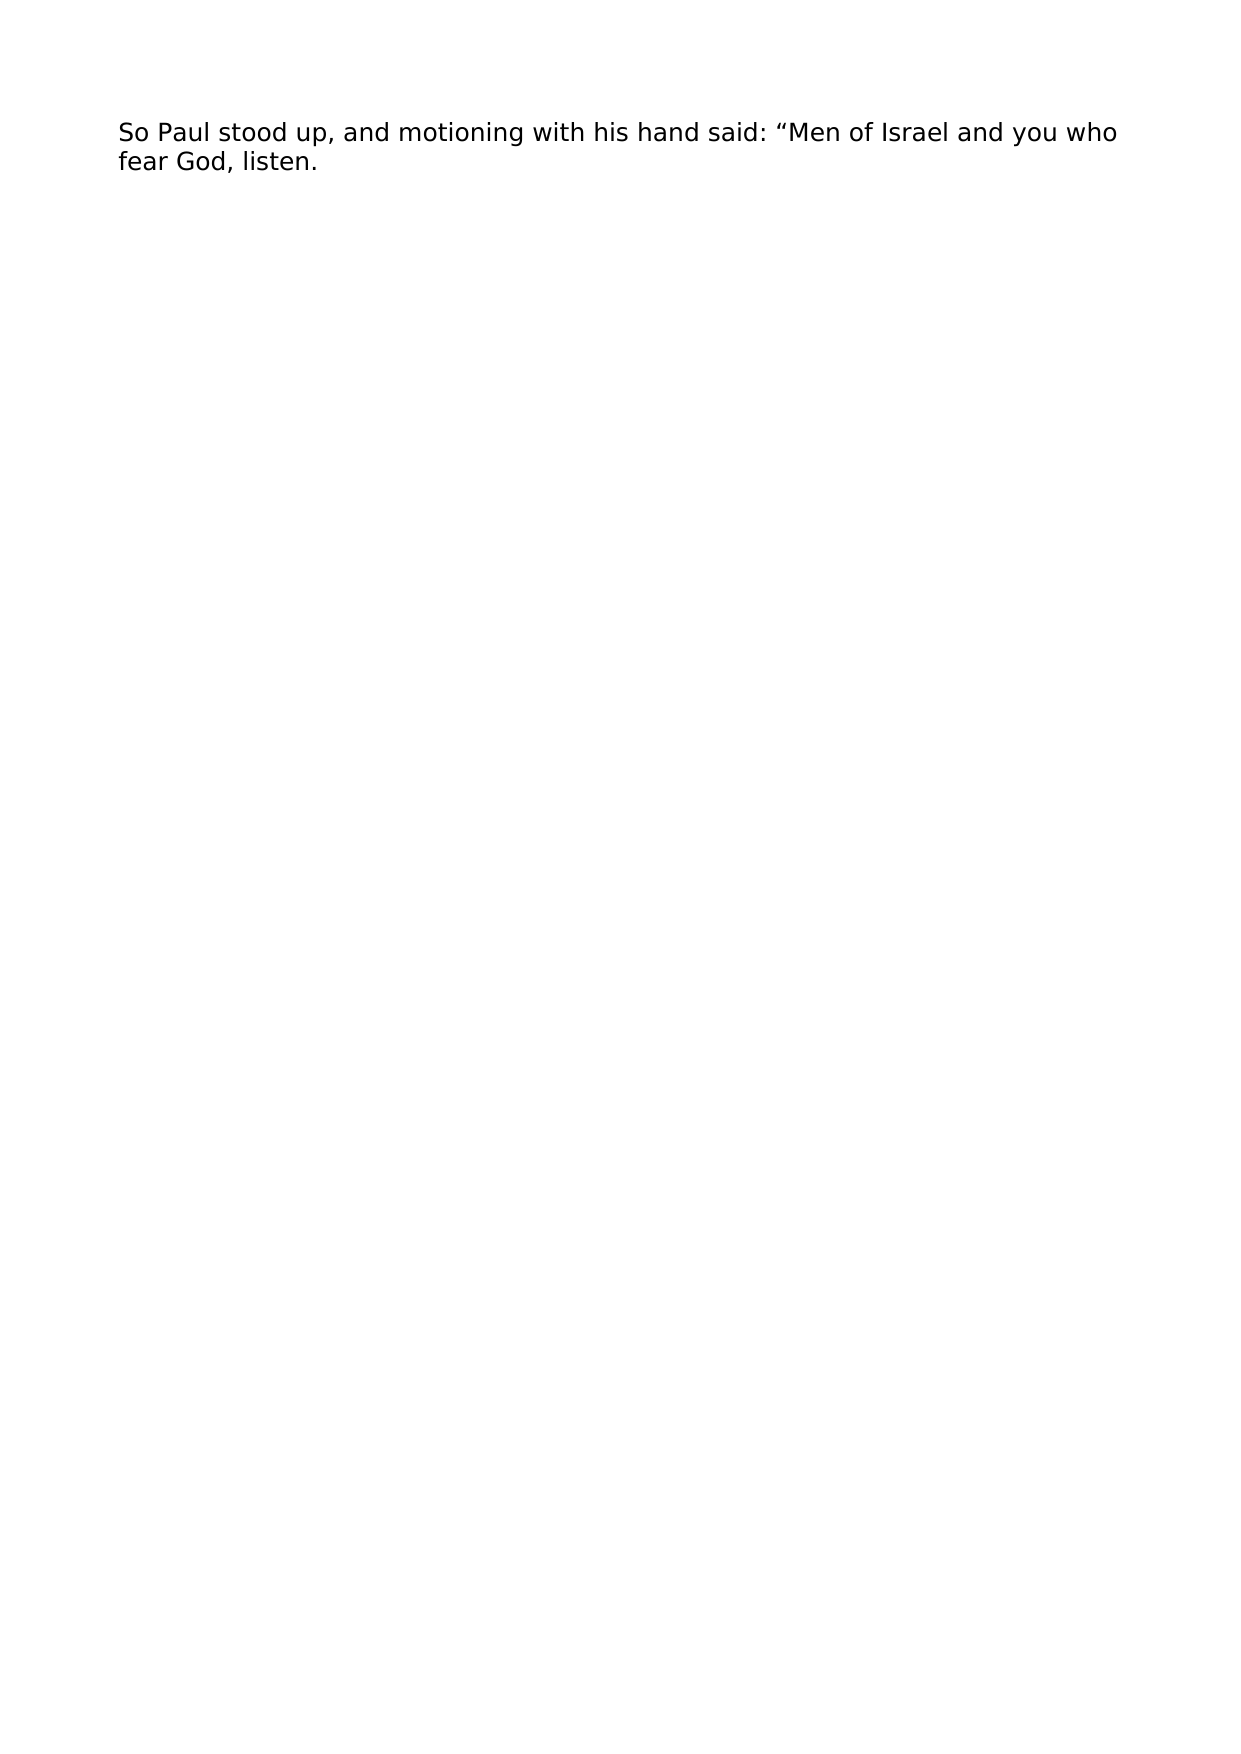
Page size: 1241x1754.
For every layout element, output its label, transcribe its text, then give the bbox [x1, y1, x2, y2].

text So Paul stood up, and motioning with his hand said: “Men of Israel and you who fear God, listen. [118, 118, 1122, 176]
